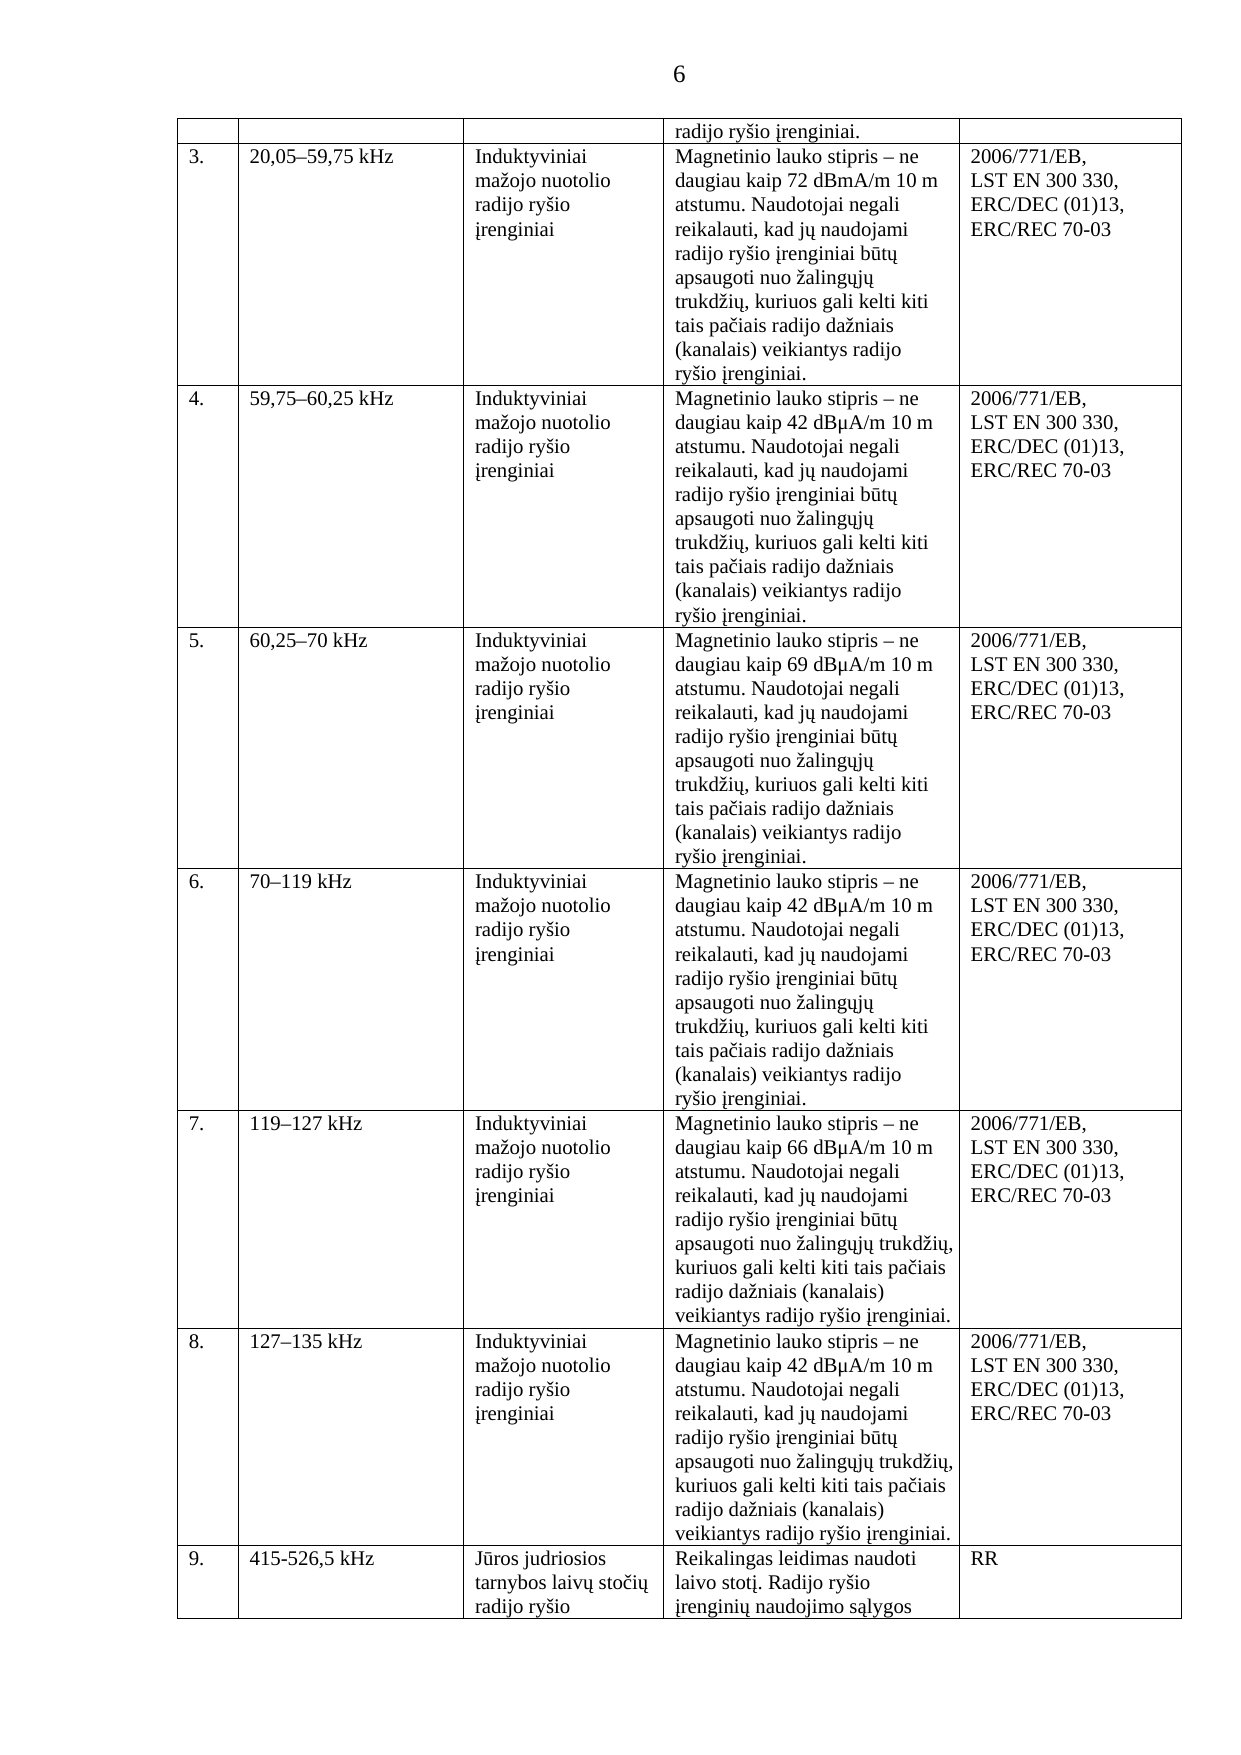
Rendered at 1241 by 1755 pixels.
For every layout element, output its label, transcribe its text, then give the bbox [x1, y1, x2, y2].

table_cell 2006/771/EB, LST EN 300 330, ERC/DEC (01)13, ERC/REC 70-03 [960, 1329, 1181, 1545]
table_cell Magnetinio lauko stipris – ne daugiau kaip 42 dBμA/m 10 m atstumu. Naudotojai negali reikalauti, kad jų naudojami radijo ryšio įrenginiai būtų apsaugoti nuo žalingųjų trukdžių, kuriuos gali kelti kiti tais pačiais radijo dažniais (kanalais) veikiantys radijo ryšio įrenginiai. [664, 386, 959, 627]
table_cell Induktyviniai mažojo nuotolio radijo ryšio įrenginiai [464, 1111, 663, 1327]
table_cell Magnetinio lauko stipris – ne daugiau kaip 42 dBμA/m 10 m atstumu. Naudotojai negali reikalauti, kad jų naudojami radijo ryšio įrenginiai būtų apsaugoti nuo žalingųjų trukdžių, kuriuos gali kelti kiti tais pačiais radijo dažniais (kanalais) veikiantys radijo ryšio įrenginiai. [664, 1329, 959, 1545]
table_cell 2006/771/EB, LST EN 300 330, ERC/DEC (01)13, ERC/REC 70-03 [960, 386, 1181, 627]
table_cell 2006/771/EB, LST EN 300 330, ERC/DEC (01)13, ERC/REC 70-03 [960, 869, 1181, 1110]
table_cell Magnetinio lauko stipris – ne daugiau kaip 42 dBμA/m 10 m atstumu. Naudotojai negali reikalauti, kad jų naudojami radijo ryšio įrenginiai būtų apsaugoti nuo žalingųjų trukdžių, kuriuos gali kelti kiti tais pačiais radijo dažniais (kanalais) veikiantys radijo ryšio įrenginiai. [664, 869, 959, 1110]
table_cell radijo ryšio įrenginiai. [664, 119, 959, 143]
table_cell [239, 119, 463, 143]
table_cell [178, 119, 238, 143]
table_cell Magnetinio lauko stipris – ne daugiau kaip 69 dBμA/m 10 m atstumu. Naudotojai negali reikalauti, kad jų naudojami radijo ryšio įrenginiai būtų apsaugoti nuo žalingųjų trukdžių, kuriuos gali kelti kiti tais pačiais radijo dažniais (kanalais) veikiantys radijo ryšio įrenginiai. [664, 628, 959, 868]
table_cell Magnetinio lauko stipris – ne daugiau kaip 66 dBμA/m 10 m atstumu. Naudotojai negali reikalauti, kad jų naudojami radijo ryšio įrenginiai būtų apsaugoti nuo žalingųjų trukdžių, kuriuos gali kelti kiti tais pačiais radijo dažniais (kanalais) veikiantys radijo ryšio įrenginiai. [664, 1111, 959, 1327]
table_cell 20,05–59,75 kHz [239, 144, 463, 385]
table_cell 7. [178, 1111, 238, 1327]
table_cell 8. [178, 1329, 238, 1545]
table_cell 415-526,5 kHz [239, 1546, 463, 1618]
table_cell 2006/771/EB, LST EN 300 330, ERC/DEC (01)13, ERC/REC 70-03 [960, 144, 1181, 385]
table_cell Reikalingas leidimas naudoti laivo stotį. Radijo ryšio įrenginių naudojimo sąlygos [664, 1546, 959, 1618]
table_cell 9. [178, 1546, 238, 1618]
table_cell 6. [178, 869, 238, 1110]
table_cell 60,25–70 kHz [239, 628, 463, 868]
table_cell Magnetinio lauko stipris – ne daugiau kaip 72 dBmA/m 10 m atstumu. Naudotojai negali reikalauti, kad jų naudojami radijo ryšio įrenginiai būtų apsaugoti nuo žalingųjų trukdžių, kuriuos gali kelti kiti tais pačiais radijo dažniais (kanalais) veikiantys radijo ryšio įrenginiai. [664, 144, 959, 385]
table_cell 70–119 kHz [239, 869, 463, 1110]
table_cell 5. [178, 628, 238, 868]
table_cell Induktyviniai mažojo nuotolio radijo ryšio įrenginiai [464, 1329, 663, 1545]
table_cell [960, 119, 1181, 143]
table_cell 4. [178, 386, 238, 627]
table_cell RR [960, 1546, 1181, 1618]
table_cell 2006/771/EB, LST EN 300 330, ERC/DEC (01)13, ERC/REC 70-03 [960, 1111, 1181, 1327]
table_cell 3. [178, 144, 238, 385]
table_cell [464, 119, 663, 143]
table_cell Induktyviniai mažojo nuotolio radijo ryšio įrenginiai [464, 869, 663, 1110]
table_cell Induktyviniai mažojo nuotolio radijo ryšio įrenginiai [464, 628, 663, 868]
table_cell 59,75–60,25 kHz [239, 386, 463, 627]
table_cell Induktyviniai mažojo nuotolio radijo ryšio įrenginiai [464, 386, 663, 627]
table_cell 119–127 kHz [239, 1111, 463, 1327]
table_cell Jūros judriosios tarnybos laivų stočių radijo ryšio [464, 1546, 663, 1618]
table_cell 2006/771/EB, LST EN 300 330, ERC/DEC (01)13, ERC/REC 70-03 [960, 628, 1181, 868]
table_cell Induktyviniai mažojo nuotolio radijo ryšio įrenginiai [464, 144, 663, 385]
table_cell 127–135 kHz [239, 1329, 463, 1545]
